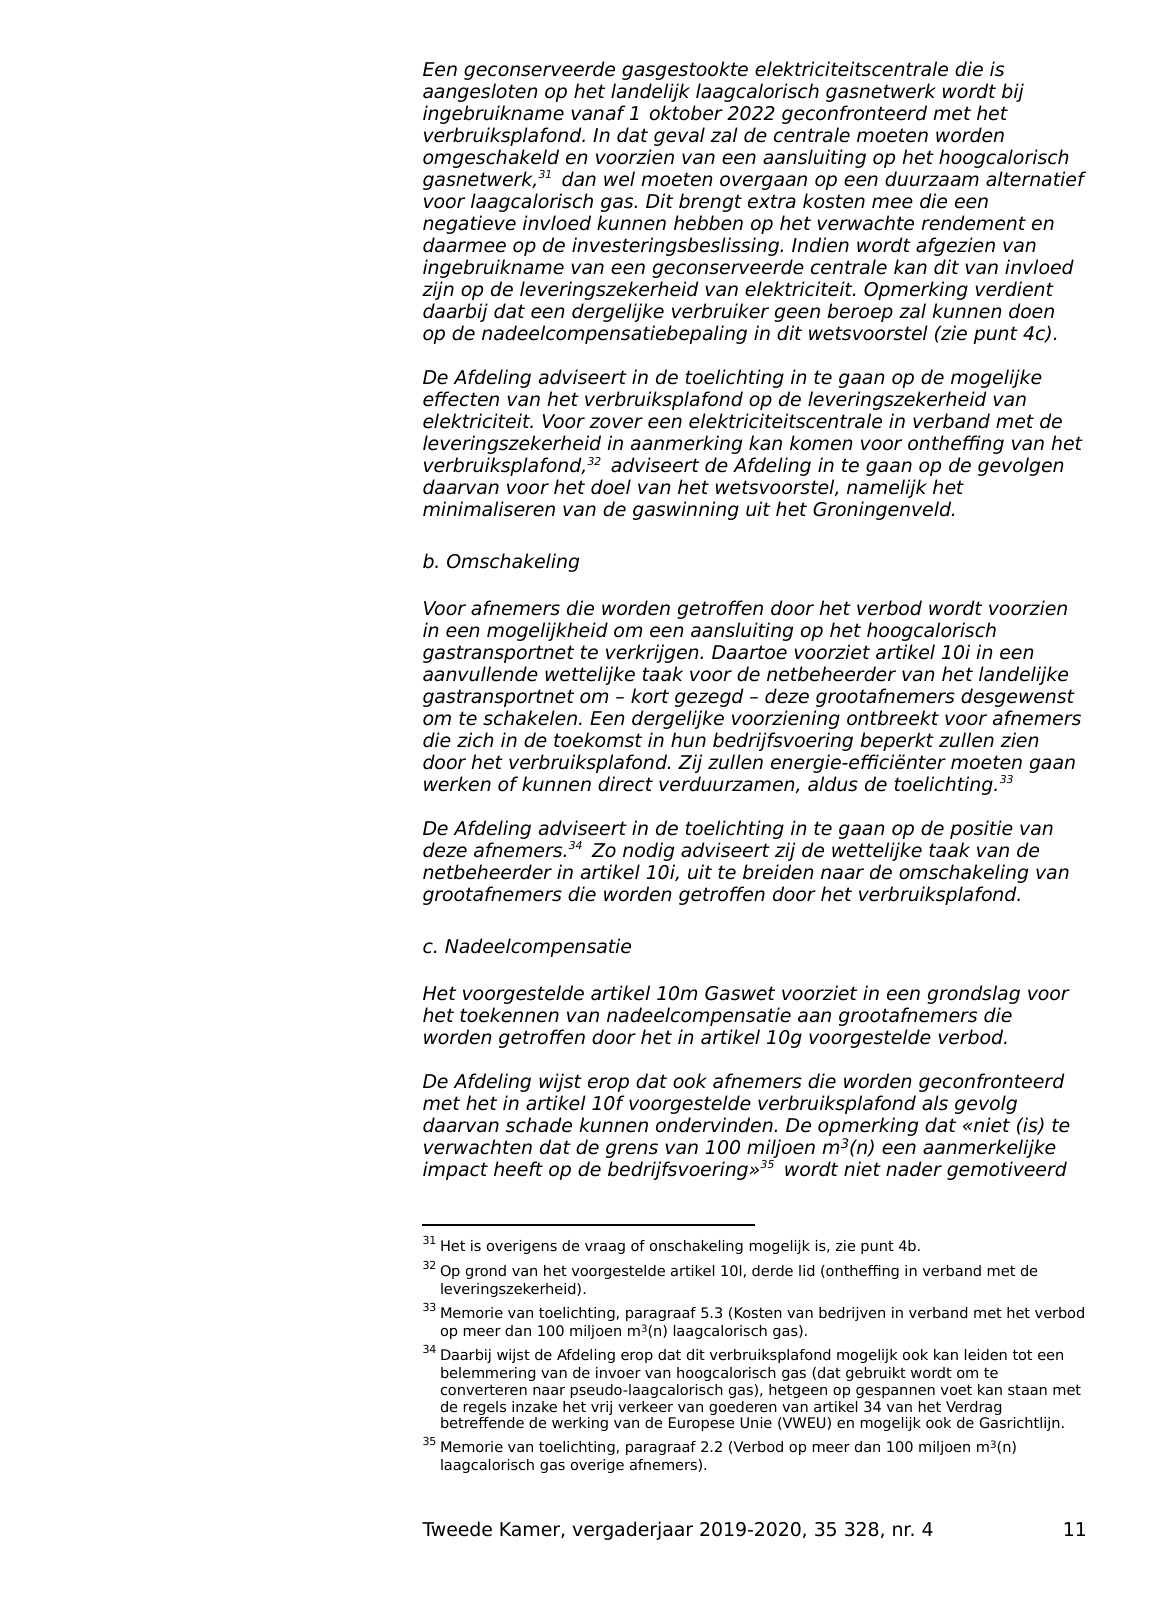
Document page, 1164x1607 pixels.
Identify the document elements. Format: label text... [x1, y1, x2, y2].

text Op grond van het voorgestelde artikel 10l, derde lid (ontheffing in verband met de leveringszekerheid). [422, 1259, 1087, 1298]
subtitle b. Omschakeling [422, 551, 1087, 573]
text Voor afnemers die worden getroffen door het verbod wordt voorzien in een mogelijkheid om een aansluiting op het hoogcalorisch gastransportnet te verkrijgen. Daartoe voorziet artikel 10i in een aanvullende wettelijke taak voor de netbeheerder van het landelijke gastransportnet om – kort gezegd – deze grootafnemers desgewenst om te schakelen. Een dergelijke voorziening ontbreekt voor afnemers die zich in de toekomst in hun bedrijfsvoering beperkt zullen zien door het verbruiksplafond. Zij zullen energie-efficiënter moeten gaan werken of kunnen direct verduurzamen, aldus de toelichting. [422, 598, 1087, 796]
text Memorie van toelichting, paragraaf 2.2 (Verbod op meer dan 100 miljoen m3(n) laagcalorisch gas overige afnemers). [422, 1435, 1087, 1474]
text Memorie van toelichting, paragraaf 5.3 (Kosten van bedrijven in verband met het verbod op meer dan 100 miljoen m3(n) laagcalorisch gas). [422, 1301, 1087, 1340]
subtitle c. Nadeelcompensatie [422, 936, 1087, 958]
text Het voorgestelde artikel 10m Gaswet voorziet in een grondslag voor het toekennen van nadeelcompensatie aan grootafnemers die worden getroffen door het in artikel 10g voorgestelde verbod. [422, 983, 1087, 1049]
text Het is overigens de vraag of onschakeling mogelijk is, zie punt 4b. [422, 1234, 1087, 1256]
text Een geconserveerde gasgestookte elektriciteitscentrale die is aangesloten op het landelijk laagcalorisch gasnetwerk wordt bij ingebruikname vanaf 1 oktober 2022 geconfronteerd met het verbruiksplafond. In dat geval zal de centrale moeten worden omgeschakeld en voorzien van een aansluiting op het hoogcalorisch gasnetwerk, dan wel moeten overgaan op een duurzaam alternatief voor laagcalorisch gas. Dit brengt extra kosten mee die een negatieve invloed kunnen hebben op het verwachte rendement en daarmee op de investeringsbeslissing. Indien wordt afgezien van ingebruikname van een geconserveerde centrale kan dit van invloed zijn op de leveringszekerheid van elektriciteit. Opmerking verdient daarbij dat een dergelijke verbruiker geen beroep zal kunnen doen op de nadeelcompensatiebepaling in dit wetsvoorstel (zie punt 4c). [422, 59, 1087, 345]
text De Afdeling adviseert in de toelichting in te gaan op de positie van deze afnemers. Zo nodig adviseert zij de wettelijke taak van de netbeheerder in artikel 10i, uit te breiden naar de omschakeling van grootafnemers die worden getroffen door het verbruiksplafond. [422, 818, 1087, 906]
text Daarbij wijst de Afdeling erop dat dit verbruiksplafond mogelijk ook kan leiden tot een belemmering van de invoer van hoogcalorisch gas (dat gebruikt wordt om te converteren naar pseudo-laagcalorisch gas), hetgeen op gespannen voet kan staan met de regels inzake het vrij verkeer van goederen van artikel 34 van het Verdrag betreffende de werking van de Europese Unie (VWEU) en mogelijk ook de Gasrichtlijn. [422, 1343, 1087, 1432]
text De Afdeling wijst erop dat ook afnemers die worden geconfronteerd met het in artikel 10f voorgestelde verbruiksplafond als gevolg daarvan schade kunnen ondervinden. De opmerking dat «niet (is) te verwachten dat de grens van 100 miljoen m3(n) een aanmerkelijke impact heeft op de bedrijfsvoering» wordt niet nader gemotiveerd [422, 1071, 1087, 1181]
text De Afdeling adviseert in de toelichting in te gaan op de mogelijke effecten van het verbruiksplafond op de leveringszekerheid van elektriciteit. Voor zover een elektriciteitscentrale in verband met de leveringszekerheid in aanmerking kan komen voor ontheffing van het verbruiksplafond, adviseert de Afdeling in te gaan op de gevolgen daarvan voor het doel van het wetsvoorstel, namelijk het minimaliseren van de gaswinning uit het Groningenveld. [422, 367, 1087, 521]
